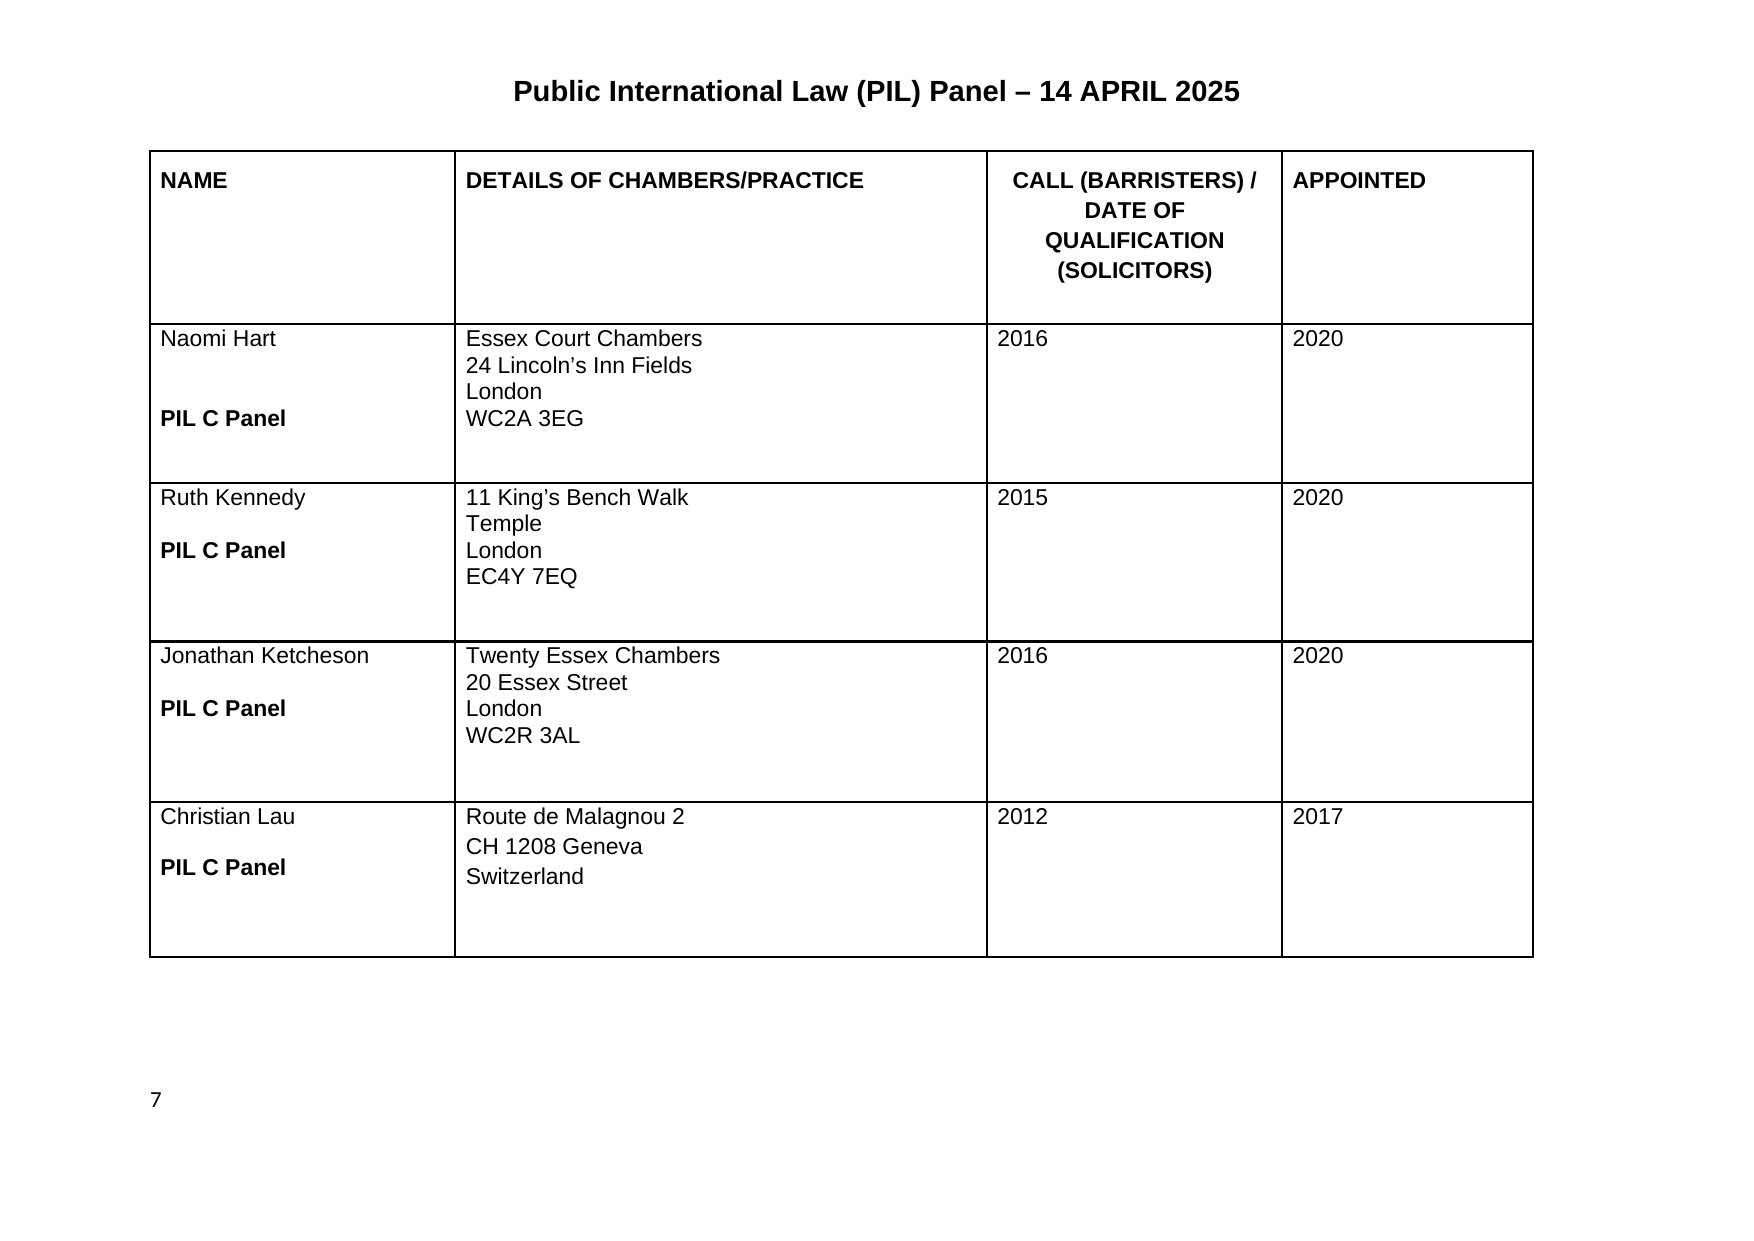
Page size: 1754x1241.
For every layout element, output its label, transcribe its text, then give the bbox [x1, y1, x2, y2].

table_cell 2020 [1283, 484, 1532, 640]
table_cell Jonathan Ketcheson PIL C Panel [151, 643, 454, 801]
table_cell 2017 [1283, 803, 1532, 956]
table_cell 11 King’s Bench Walk Temple London EC4Y 7EQ [456, 484, 986, 640]
table_cell Route de Malagnou 2 CH 1208 Geneva Switzerland [456, 803, 986, 956]
table_cell Twenty Essex Chambers 20 Essex Street London WC2R 3AL [456, 643, 986, 801]
table_header NAME [151, 152, 454, 323]
table_cell 2020 [1283, 643, 1532, 801]
table_cell Naomi Hart PIL C Panel [151, 325, 454, 482]
table_header APPOINTED [1283, 152, 1532, 323]
table_cell 2015 [988, 484, 1281, 640]
table_cell Essex Court Chambers 24 Lincoln’s Inn Fields London WC2A 3EG [456, 325, 986, 482]
table_header CALL (BARRISTERS) / DATE OF QUALIFICATION (SOLICITORS) [988, 152, 1281, 323]
table_cell 2020 [1283, 325, 1532, 482]
table_cell 2016 [988, 325, 1281, 482]
table_header DETAILS OF CHAMBERS/PRACTICE [456, 152, 986, 323]
table_cell 2012 [988, 803, 1281, 956]
table_cell Christian Lau PIL C Panel [151, 803, 454, 956]
table_cell Ruth Kennedy PIL C Panel [151, 484, 454, 640]
table_cell 2016 [988, 643, 1281, 801]
